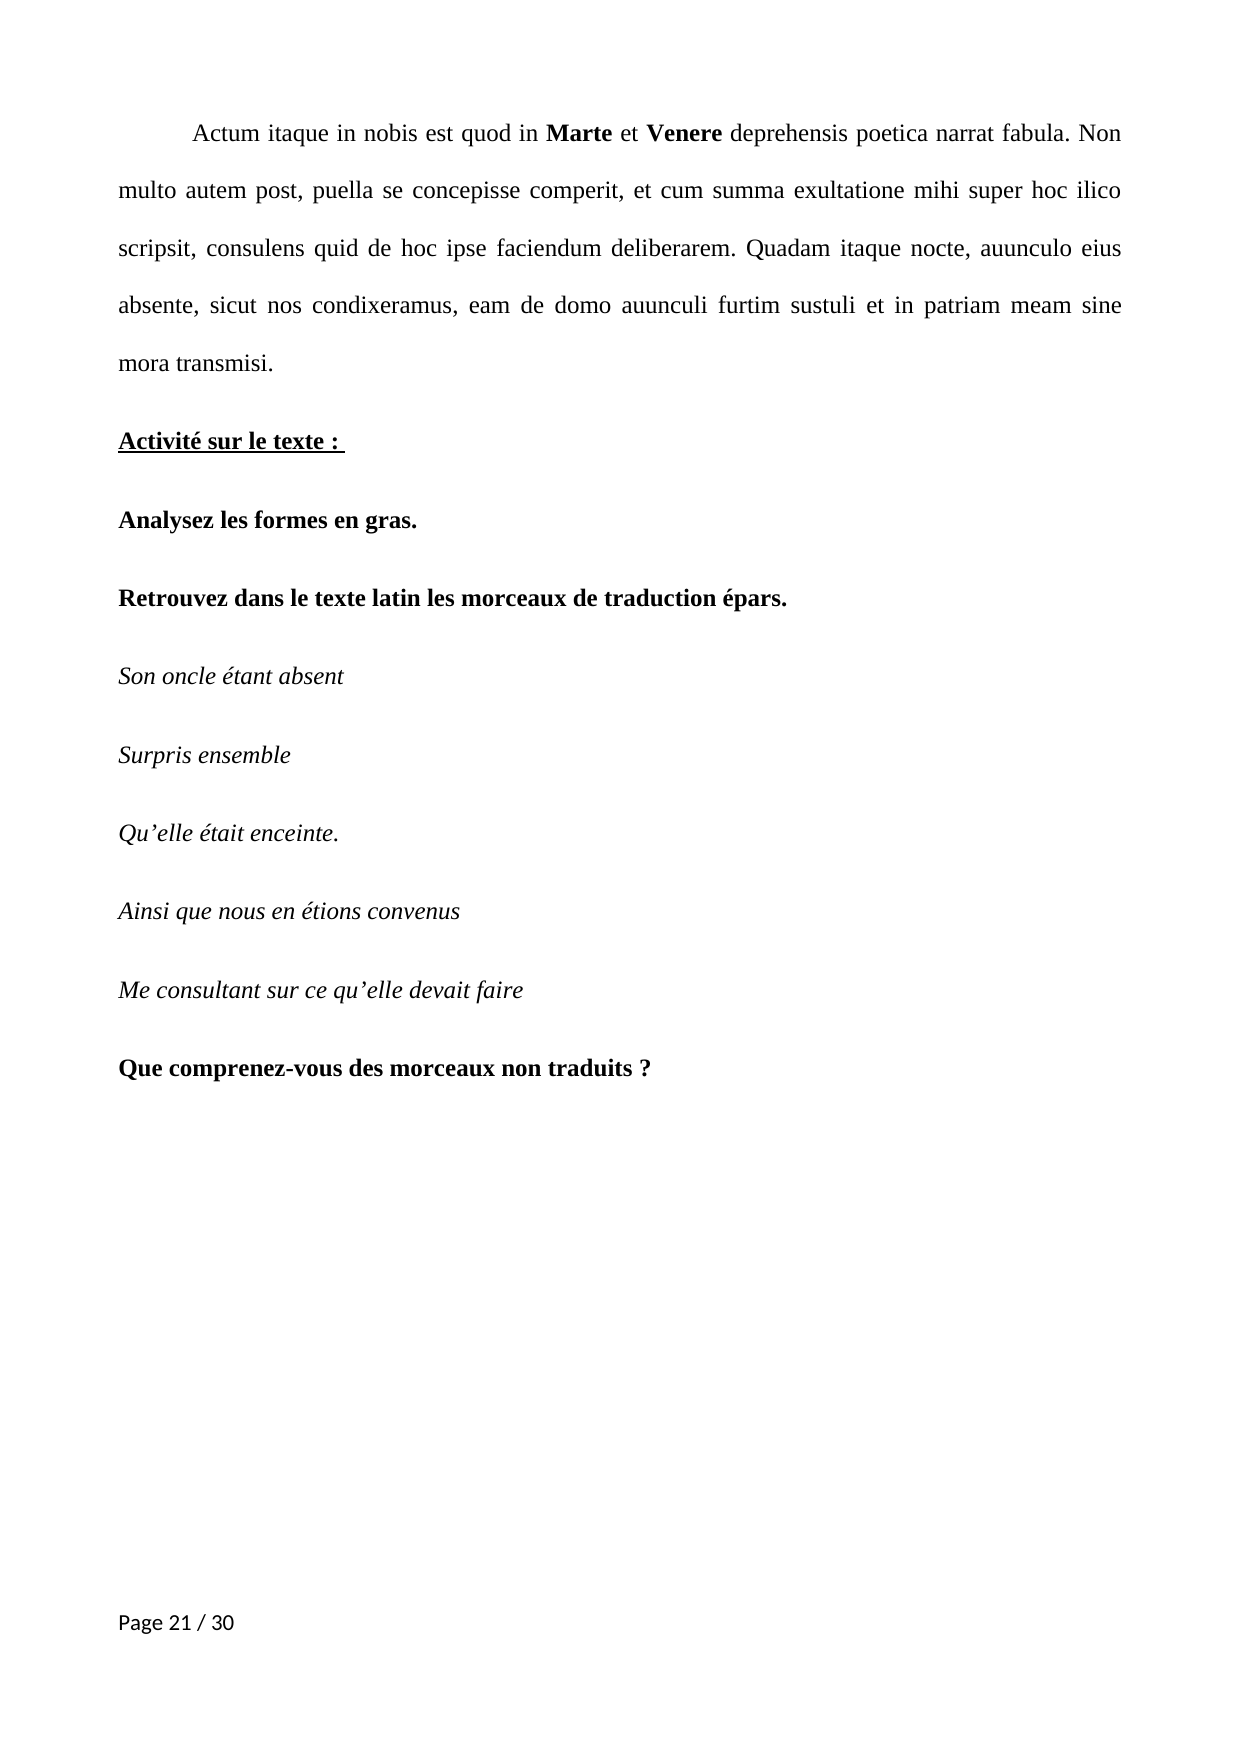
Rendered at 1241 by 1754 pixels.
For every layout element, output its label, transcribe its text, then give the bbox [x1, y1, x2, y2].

text Ainsi que nous en étions convenus [118, 896, 1122, 925]
text Que comprenez-vous des morceaux non traduits ? [118, 1053, 1122, 1082]
text Analysez les formes en gras. [118, 505, 1122, 533]
text Qu’elle était enceinte. [118, 818, 1122, 847]
text Retrouvez dans le texte latin les morceaux de traduction épars. [118, 583, 1122, 612]
text Surpris ensemble [118, 740, 1122, 768]
text Activité sur le texte : [118, 426, 1122, 455]
text Me consultant sur ce qu’elle devait faire [118, 975, 1122, 1003]
text Actum itaque in nobis est quod in Marte et Venere deprehensis poetica narrat fabula. Non multo autem post, puella se concepisse comperit, et cum summa exultatione mihi super hoc ilico scripsit, consulens quid de hoc ipse faciendum deliberarem. Quadam itaque nocte, auunculo eius absente, sicut nos condixeramus, eam de domo auunculi furtim sustuli et in patriam meam sine mora transmisi. [118, 118, 1122, 377]
text Son oncle étant absent [118, 661, 1122, 690]
